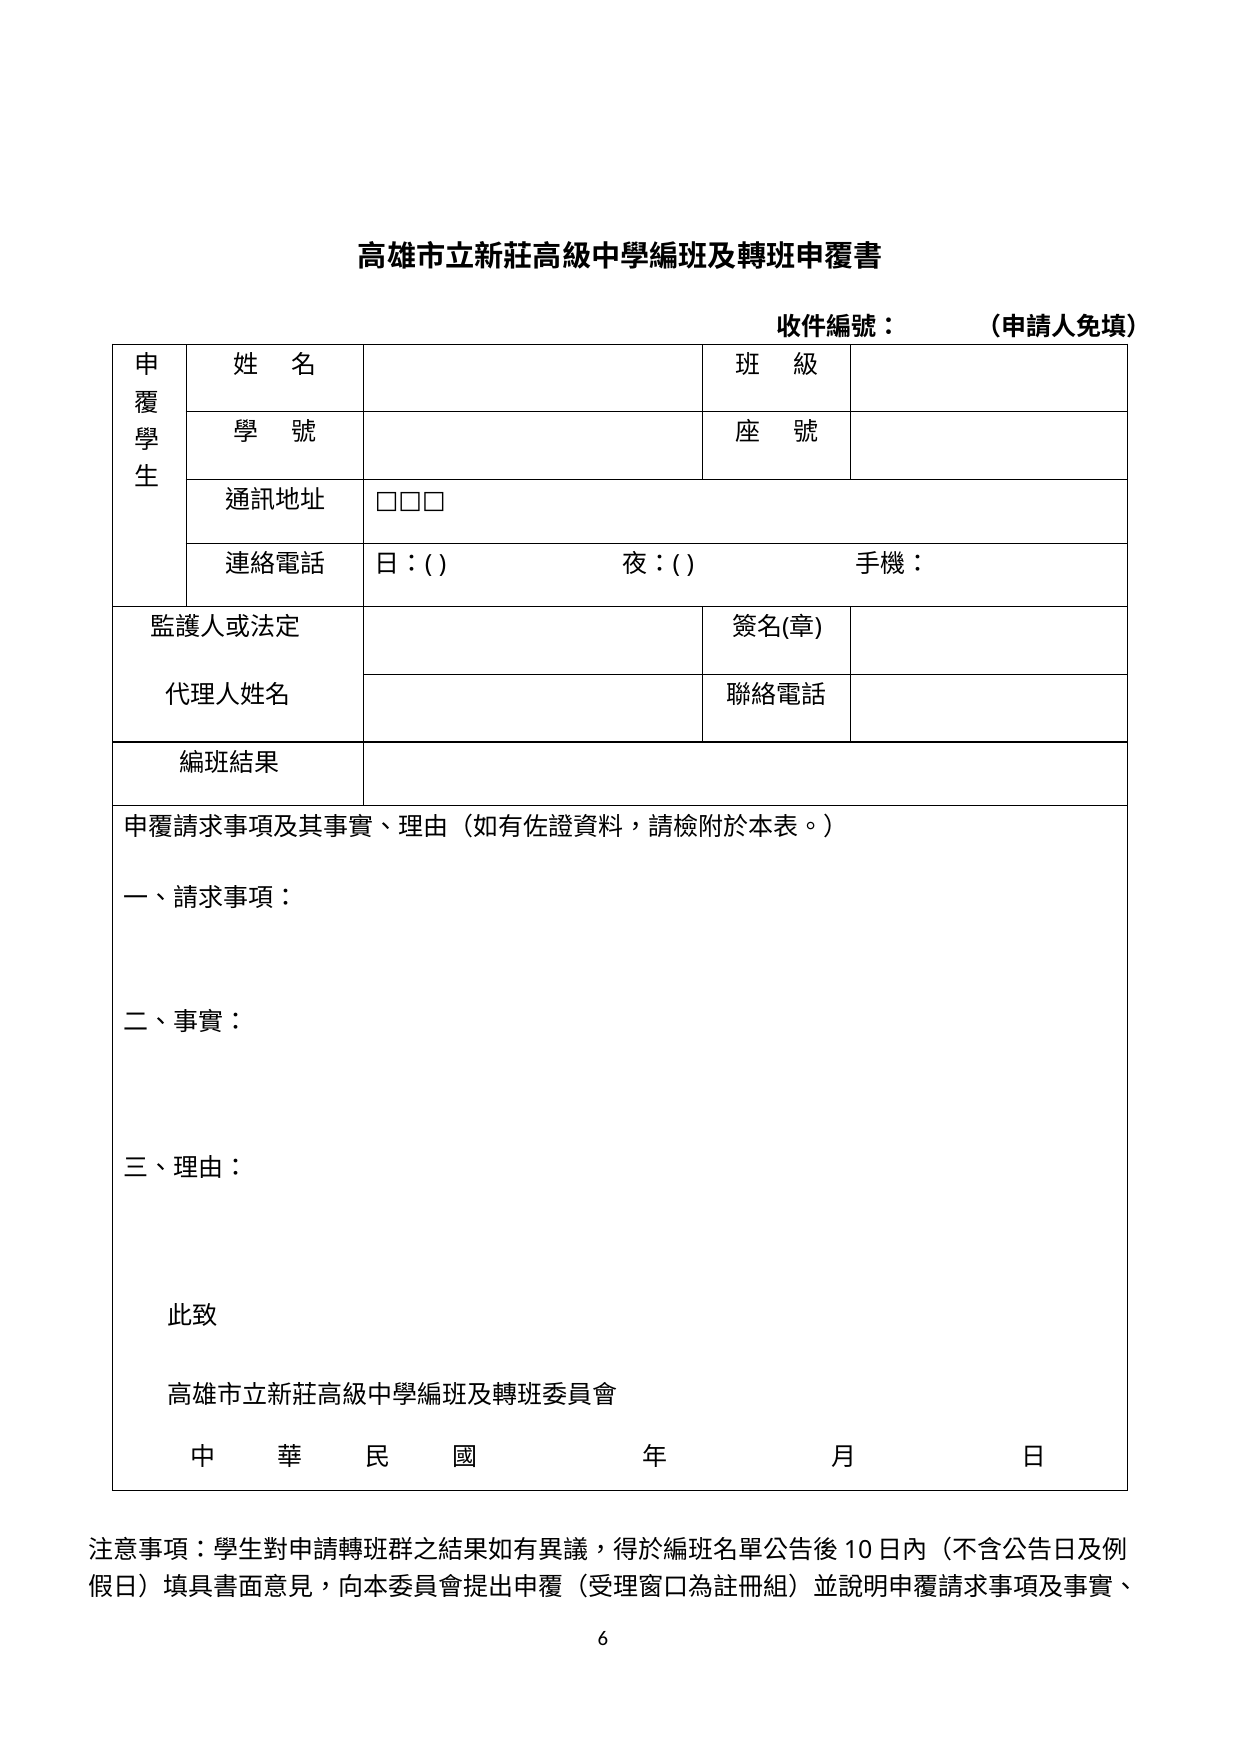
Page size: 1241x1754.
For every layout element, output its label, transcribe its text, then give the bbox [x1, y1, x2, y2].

table_cell [995, 1221, 1127, 1374]
table_header 申 覆 學 生 [113, 345, 186, 606]
table_cell □□□ [364, 480, 1127, 542]
text 收件編號： （申請人免填） [89, 306, 1152, 343]
table_cell [364, 675, 702, 741]
table_cell [851, 412, 1127, 479]
text 注意事項：學生對申請轉班群之結果如有異議，得於編班名單公告後10日內（不含公告日及例假日）填具書面意見，向本委員會提出申覆（受理窗口為註冊組）並說明申覆請求事項及事實、 [89, 1528, 1152, 1603]
table_cell 學 號 [187, 412, 363, 479]
table_cell [995, 1374, 1127, 1437]
table_header 班 級 [703, 345, 850, 411]
table_cell [364, 412, 702, 479]
table_cell 二、事實： [113, 927, 995, 1072]
table_cell 一、請求事項： [113, 878, 995, 927]
table_cell 代理人姓名 [113, 674, 363, 741]
table_cell 簽名(章) [703, 607, 850, 674]
table_cell [364, 607, 702, 674]
table_header [364, 345, 702, 411]
table_cell 日：( ) 夜：( ) 手機： [364, 544, 1127, 606]
table_cell 此致 [113, 1221, 995, 1374]
table_cell [851, 675, 1127, 741]
table_cell [995, 878, 1127, 927]
text 高雄市立新莊高級中學編班及轉班申覆書 [89, 141, 1152, 291]
table_cell 申覆請求事項及其事實、理由（如有佐證資料，請檢附於本表。） [113, 806, 995, 878]
table_cell 座 號 [703, 412, 850, 479]
table_cell 高雄市立新莊高級中學編班及轉班委員會 [113, 1374, 995, 1437]
table_cell 通訊地址 [187, 480, 363, 542]
table_cell 中 華 民 國 年 月 [113, 1437, 995, 1490]
table_cell [995, 927, 1127, 1072]
table_header [851, 345, 1127, 411]
table_cell [851, 607, 1127, 674]
table_cell 三、理由： [113, 1072, 995, 1221]
table_header 姓 名 [187, 345, 363, 411]
table_cell [995, 1072, 1127, 1221]
table_cell 日 [995, 1437, 1127, 1490]
table_cell 連絡電話 [187, 544, 363, 606]
table_cell 監護人或法定 [113, 607, 363, 674]
table_cell 聯絡電話 [703, 675, 850, 741]
table_cell [995, 806, 1127, 878]
table_cell [364, 743, 1127, 805]
table_cell 編班結果 [113, 743, 363, 805]
